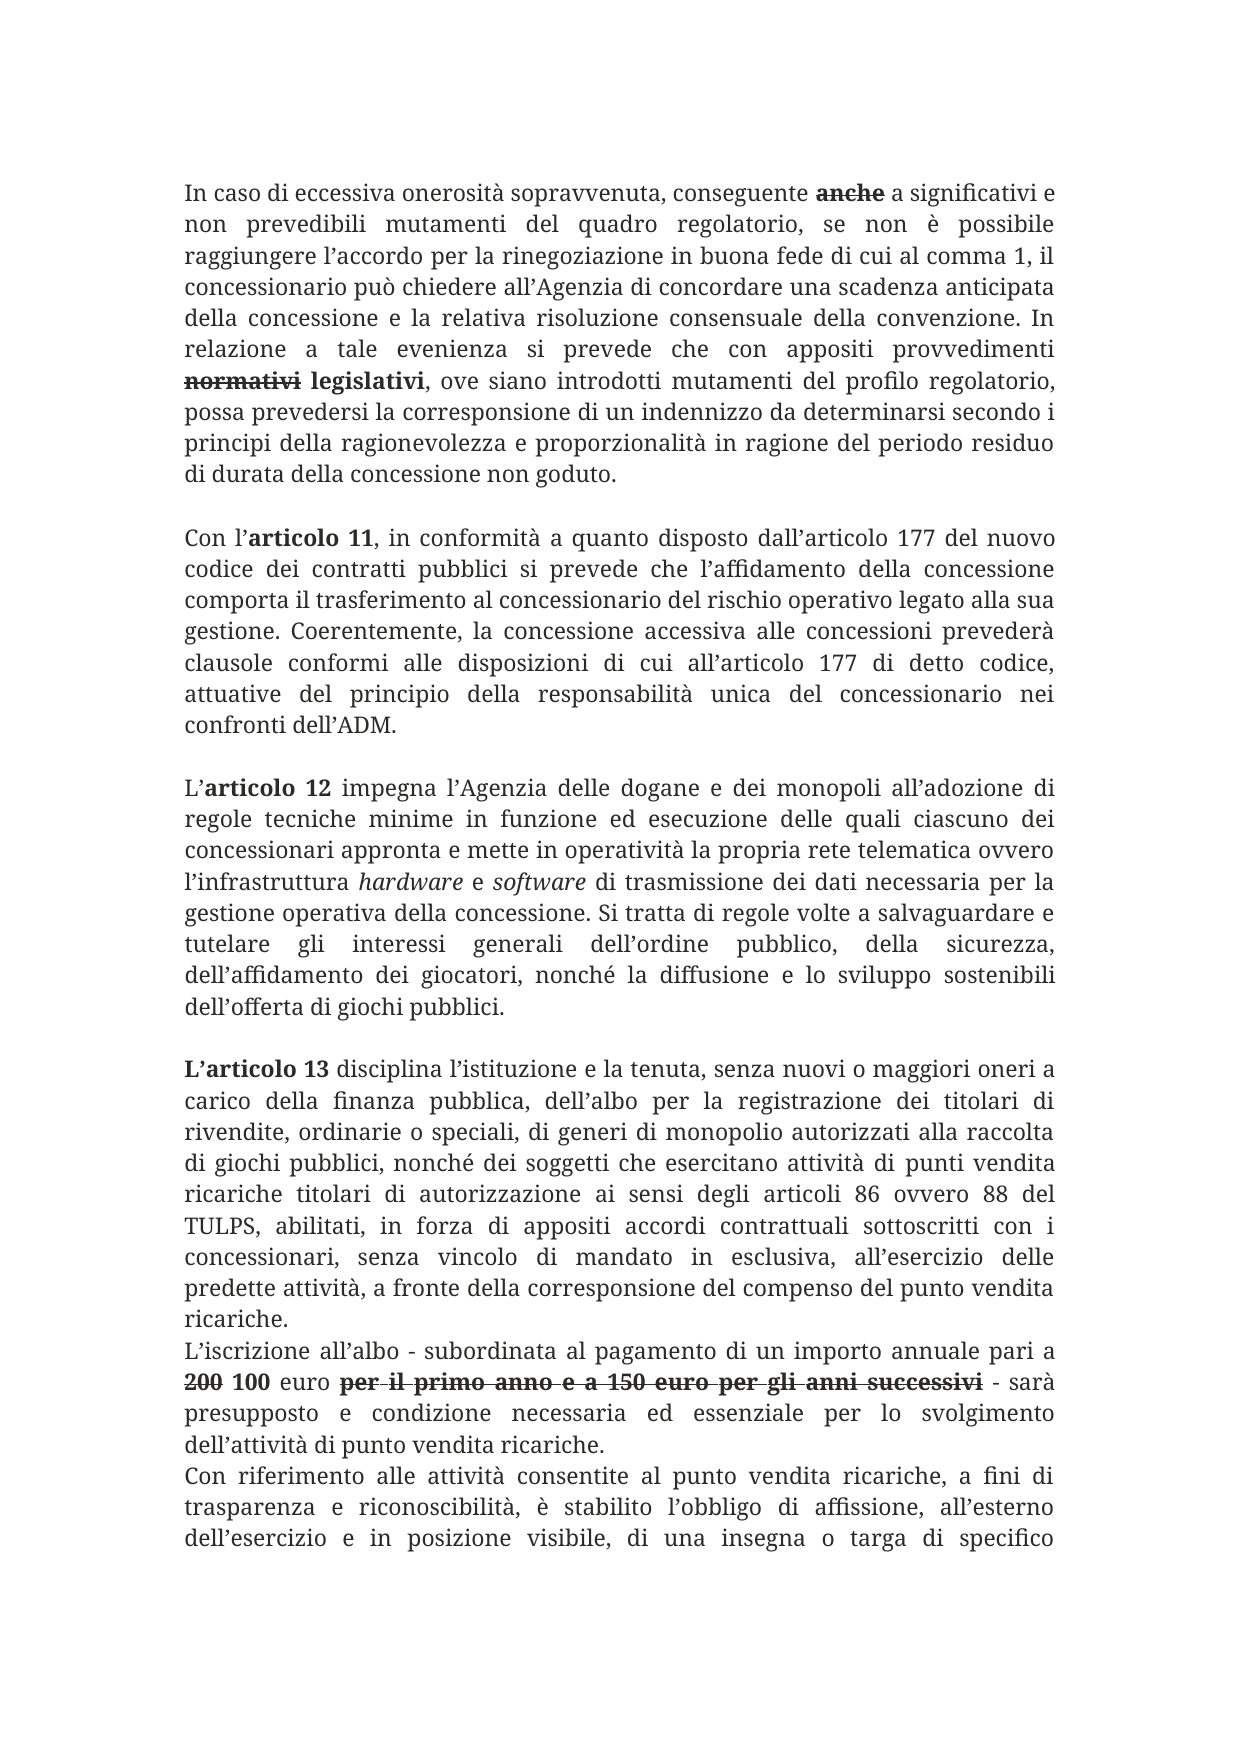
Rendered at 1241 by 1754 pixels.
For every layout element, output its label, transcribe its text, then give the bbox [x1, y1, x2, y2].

text L’iscrizione all’albo - subordinata al pagamento di un importo annuale pari a 200 100 euro per il primo anno e a 150 euro per gli anni successivi - sarà presupposto e condizione necessaria ed essenziale per lo svolgimento dell’attività di punto vendita ricariche. [184, 1335, 1055, 1460]
text Con l’articolo 11, in conformità a quanto disposto dall’articolo 177 del nuovo codice dei contratti pubblici si prevede che l’affidamento della concessione comporta il trasferimento al concessionario del rischio operativo legato alla sua gestione. Coerentemente, la concessione accessiva alle concessioni prevederà clausole conformi alle disposizioni di cui all’articolo 177 di detto codice, attuative del principio della responsabilità unica del concessionario nei confronti dell’ADM. [184, 522, 1056, 740]
text In caso di eccessiva onerosità sopravvenuta, conseguente anche a significativi e non prevedibili mutamenti del quadro regolatorio, se non è possibile raggiungere l’accordo per la rinegoziazione in buona fede di cui al comma 1, il concessionario può chiedere all’Agenzia di concordare una scadenza anticipata della concessione e la relativa risoluzione consensuale della convenzione. In relazione a tale evenienza si prevede che con appositi provvedimenti normativi legislativi, ove siano introdotti mutamenti del profilo regolatorio, possa prevedersi la corresponsione di un indennizzo da determinarsi secondo i principi della ragionevolezza e proporzionalità in ragione del periodo residuo di durata della concessione non goduto. [184, 177, 1056, 490]
text L’articolo 13 disciplina l’istituzione e la tenuta, senza nuovi o maggiori oneri a carico della finanza pubblica, dell’albo per la registrazione dei titolari di rivendite, ordinarie o speciali, di generi di monopolio autorizzati alla raccolta di giochi pubblici, nonché dei soggetti che esercitano attività di punti vendita ricariche titolari di autorizzazione ai sensi degli articoli 86 ovvero 88 del TULPS, abilitati, in forza di appositi accordi contrattuali sottoscritti con i concessionari, senza vincolo di mandato in esclusiva, all’esercizio delle predette attività, a fronte della corresponsione del compenso del punto vendita ricariche. [184, 1053, 1056, 1335]
text L’articolo 12 impegna l’Agenzia delle dogane e dei monopoli all’adozione di regole tecniche minime in funzione ed esecuzione delle quali ciascuno dei concessionari appronta e mette in operatività la propria rete telematica ovvero l’infrastruttura hardware e software di trasmissione dei dati necessaria per la gestione operativa della concessione. Si tratta di regole volte a salvaguardare e tutelare gli interessi generali dell’ordine pubblico, della sicurezza, dell’affidamento dei giocatori, nonché la diffusione e lo sviluppo sostenibili dell’offerta di giochi pubblici. [184, 772, 1056, 1022]
text Con riferimento alle attività consentite al punto vendita ricariche, a fini di trasparenza e riconoscibilità, è stabilito l’obbligo di affissione, all’esterno dell’esercizio e in posizione visibile, di una insegna o targa di specifico [184, 1460, 1055, 1553]
